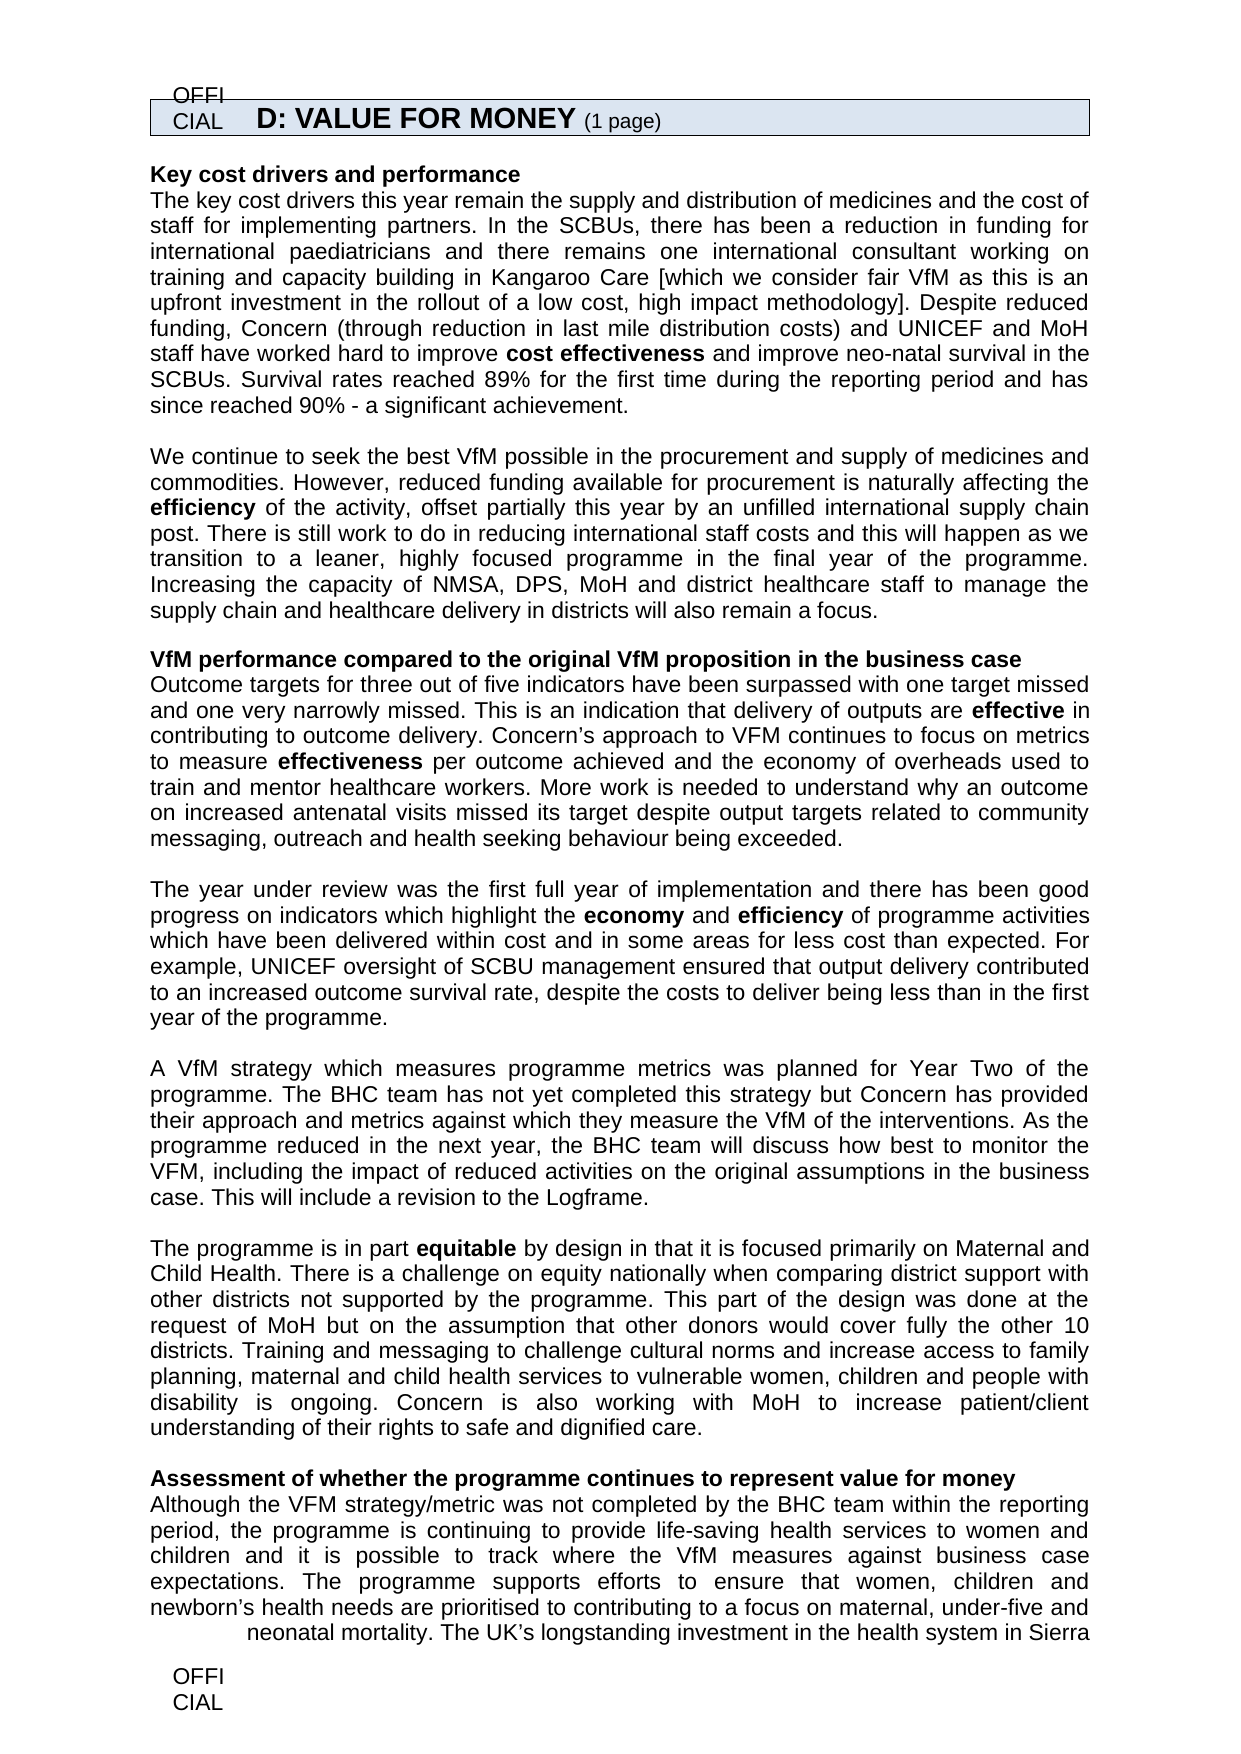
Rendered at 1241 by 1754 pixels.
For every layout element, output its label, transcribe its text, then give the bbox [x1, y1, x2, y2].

text VfM performance compared to the original VfM proposition in the business case [150, 646, 1090, 672]
text A VfM strategy which measures programme metrics was planned for Year Two of the programme. The BHC team has not yet completed this strategy but Concern has provided their approach and metrics against which they measure the VfM of the interventions. As the programme reduced in the next year, the BHC team will discuss how best to monitor the VFM, including the impact of reduced activities on the original assumptions in the business case. This will include a revision to the Logframe. [150, 1056, 1090, 1210]
text The year under review was the first full year of implementation and there has been good progress on indicators which highlight the economy and efficiency of programme activities which have been delivered within cost and in some areas for less cost than expected. For example, UNICEF oversight of SCBU management ensured that output delivery contributed to an increased outcome survival rate, despite the costs to deliver being less than in the first year of the programme. [150, 877, 1090, 1031]
subtitle D: VALUE FOR MONEY (1 page) [151, 100, 1089, 135]
text Assessment of whether the programme continues to represent value for money [150, 1466, 1090, 1492]
text The programme is in part equitable by design in that it is focused primarily on Maternal and Child Health. There is a challenge on equity nationally when comparing district support with other districts not supported by the programme. This part of the design was done at the request of MoH but on the assumption that other donors would cover fully the other 10 districts. Training and messaging to challenge cultural norms and increase access to family planning, maternal and child health services to vulnerable women, children and people with disability is ongoing. Concern is also working with MoH to increase patient/client understanding of their rights to safe and dignified care. [150, 1236, 1090, 1441]
text Although the VFM strategy/metric was not completed by the BHC team within the reporting period, the programme is continuing to provide life-saving health services to women and children and it is possible to track where the VfM measures against business case expectations. The programme supports efforts to ensure that women, children and newborn’s health needs are prioritised to contributing to a focus on maternal, under-five and neonatal mortality. The UK’s longstanding investment in the health system in Sierra Leone coincides with significant reductions in maternal and child mortality, it is fair to assume that reductions in the programme may lead to an increase in mortality statistics if GoSL does not prioritise domestic funding to health. For this reason, we conclude that the programme continues to represent VfM. [150, 1492, 1090, 1646]
text The key cost drivers this year remain the supply and distribution of medicines and the cost of staff for implementing partners. In the SCBUs, there has been a reduction in funding for international paediatricians and there remains one international consultant working on training and capacity building in Kangaroo Care [which we consider fair VfM as this is an upfront investment in the rollout of a low cost, high impact methodology]. Despite reduced funding, Concern (through reduction in last mile distribution costs) and UNICEF and MoH staff have worked hard to improve cost effectiveness and improve neo-natal survival in the SCBUs. Survival rates reached 89% for the first time during the reporting period and has since reached 90% - a significant achievement. [150, 187, 1090, 418]
text Key cost drivers and performance [150, 162, 1090, 187]
text We continue to seek the best VfM possible in the procurement and supply of medicines and commodities. However, reduced funding available for procurement is naturally affecting the efficiency of the activity, offset partially this year by an unfilled international supply chain post. There is still work to do in reducing international staff costs and this will happen as we transition to a leaner, highly focused programme in the final year of the programme. Increasing the capacity of NMSA, DPS, MoH and district healthcare staff to manage the supply chain and healthcare delivery in districts will also remain a focus. [150, 444, 1090, 623]
text Outcome targets for three out of five indicators have been surpassed with one target missed and one very narrowly missed. This is an indication that delivery of outputs are effective in contributing to outcome delivery. Concern’s approach to VFM continues to focus on metrics to measure effectiveness per outcome achieved and the economy of overheads used to train and mentor healthcare workers. More work is needed to understand why an outcome on increased antenatal visits missed its target despite output targets related to community messaging, outreach and health seeking behaviour being exceeded. [150, 672, 1090, 851]
